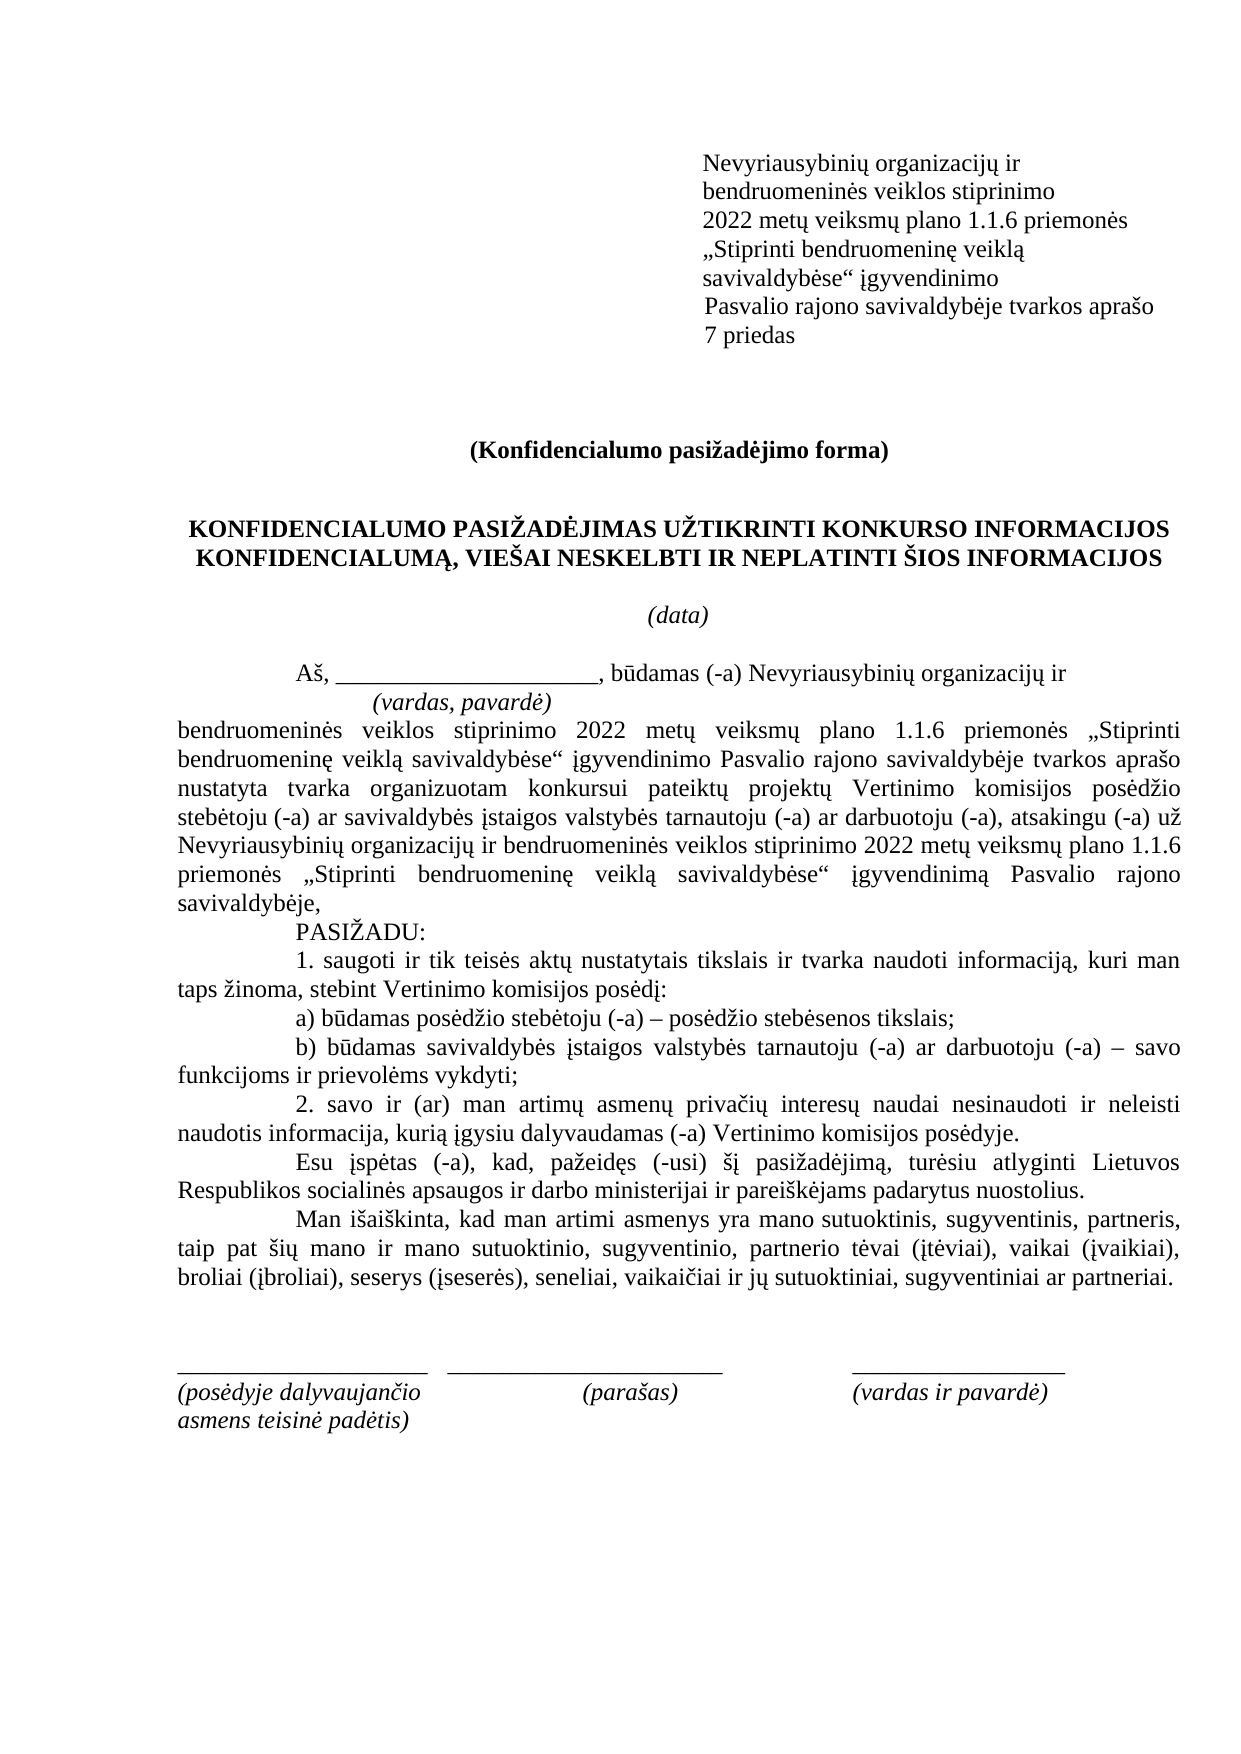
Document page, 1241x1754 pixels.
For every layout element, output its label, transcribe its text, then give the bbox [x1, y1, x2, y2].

text 2. savo ir (ar) man artimų asmenų privačių interesų naudai nesinaudoti ir neleisti naudotis informacija, kurią įgysiu dalyvaudamas (-a) Vertinimo komisijos posėdyje. [177, 1089, 1181, 1147]
text a) būdamas posėdžio stebėtoju (-a) – posėdžio stebėsenos tikslais; [177, 1003, 1181, 1032]
text Esu įspėtas (-a), kad, pažeidęs (-usi) šį pasižadėjimą, turėsiu atlyginti Lietuvos Respublikos socialinės apsaugos ir darbo ministerijai ir pareiškėjams padarytus nuostolius. [177, 1147, 1181, 1204]
text „Stiprinti bendruomeninę veiklą savivaldybėse“ įgyvendinimo [702, 234, 1181, 291]
text b) būdamas savivaldybės įstaigos valstybės tarnautoju (-a) ar darbuotoju (-a) – savo funkcijoms ir prievolėms vykdyti; [177, 1032, 1181, 1089]
text Aš, _____________________, būdamas (-a) Nevyriausybinių organizacijų ir [177, 658, 1181, 687]
text Pasvalio rajono savivaldybėje tvarkos aprašo [646, 291, 1181, 320]
text bendruomeninės veiklos stiprinimo [702, 176, 1181, 205]
text Man išaiškinta, kad man artimi asmenys yra mano sutuoktinis, sugyventinis, partneris, taip pat šių mano ir mano sutuoktinio, sugyventinio, partnerio tėvai (įtėviai), vaikai (įvaikiai), broliai (įbroliai), seserys (įseserės), seneliai, vaikaičiai ir jų sutuoktiniai, sugyventiniai ar partneriai. [177, 1204, 1181, 1290]
text Nevyriausybinių organizacijų ir [702, 148, 1181, 176]
text bendruomeninės veiklos stiprinimo 2022 metų veiksmų plano 1.1.6 priemonės „Stiprinti bendruomeninę veiklą savivaldybėse“ įgyvendinimo Pasvalio rajono savivaldybėje tvarkos aprašo nustatyta tvarka organizuotam konkursui pateiktų projektų Vertinimo komisijos posėdžio stebėtoju (-a) ar savivaldybės įstaigos valstybės tarnautoju (-a) ar darbuotoju (-a), atsakingu (‑a) už Nevyriausybinių organizacijų ir bendruomeninės veiklos stiprinimo 2022 metų veiksmų plano 1.1.6 priemonės „Stiprinti bendruomeninę veiklą savivaldybėse“ įgyvendinimą Pasvalio rajono savivaldybėje, [177, 715, 1181, 917]
text KONFIDENCIALUMO PASIŽADĖJIMAS UŽTIKRINTI KONKURSO INFORMACIJOS KONFIDENCIALUMĄ, VIEŠAI NESKELBTI IR NEPLATINTI ŠIOS INFORMACIJOS [177, 514, 1181, 572]
text 1. saugoti ir tik teisės aktų nustatytais tikslais ir tvarka naudoti informaciją, kuri man taps žinoma, stebint Vertinimo komisijos posėdį: [177, 945, 1181, 1003]
text asmens teisinė padėtis) [177, 1405, 1181, 1434]
text 2022 metų veiksmų plano 1.1.6 priemonės [702, 205, 1181, 234]
text 7 priedas [582, 320, 1181, 349]
text ____________________ ______________________ _________________ [177, 1348, 1181, 1377]
text (vardas, pavardė) [177, 687, 1181, 715]
text (data) [177, 600, 1181, 629]
text (posėdyje dalyvaujančio (parašas) (vardas ir pavardė) [177, 1377, 1181, 1405]
text (Konfidencialumo pasižadėjimo forma) [177, 435, 1181, 464]
text PASIŽADU: [177, 917, 1181, 945]
